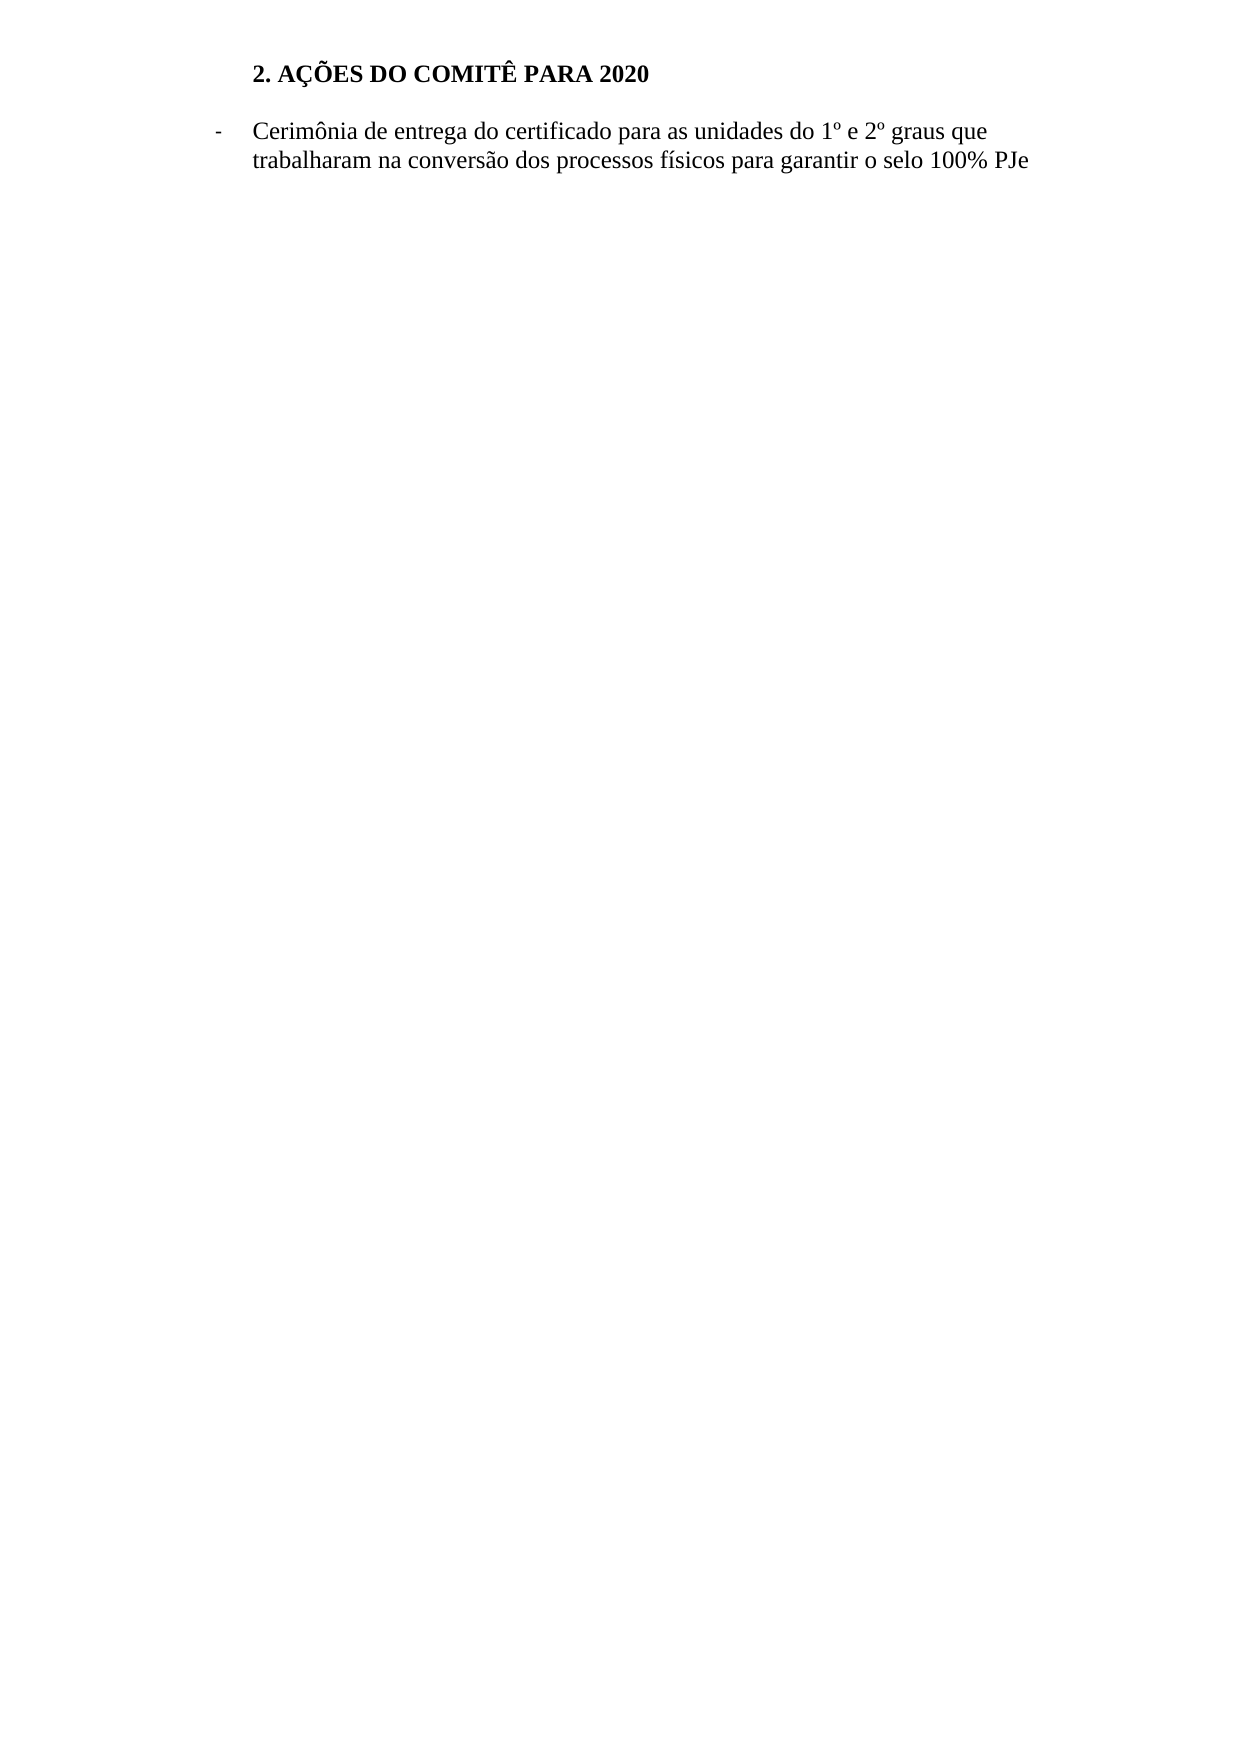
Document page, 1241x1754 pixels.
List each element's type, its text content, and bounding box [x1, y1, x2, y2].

list Cerimônia de entrega do certificado para as unidades do 1º e 2º graus que trabalharam na conversão dos processos físicos para garantir o selo 100% PJe [215, 116, 1063, 174]
text 2. AÇÕES DO COMITÊ PARA 2020 [252, 59, 1063, 88]
